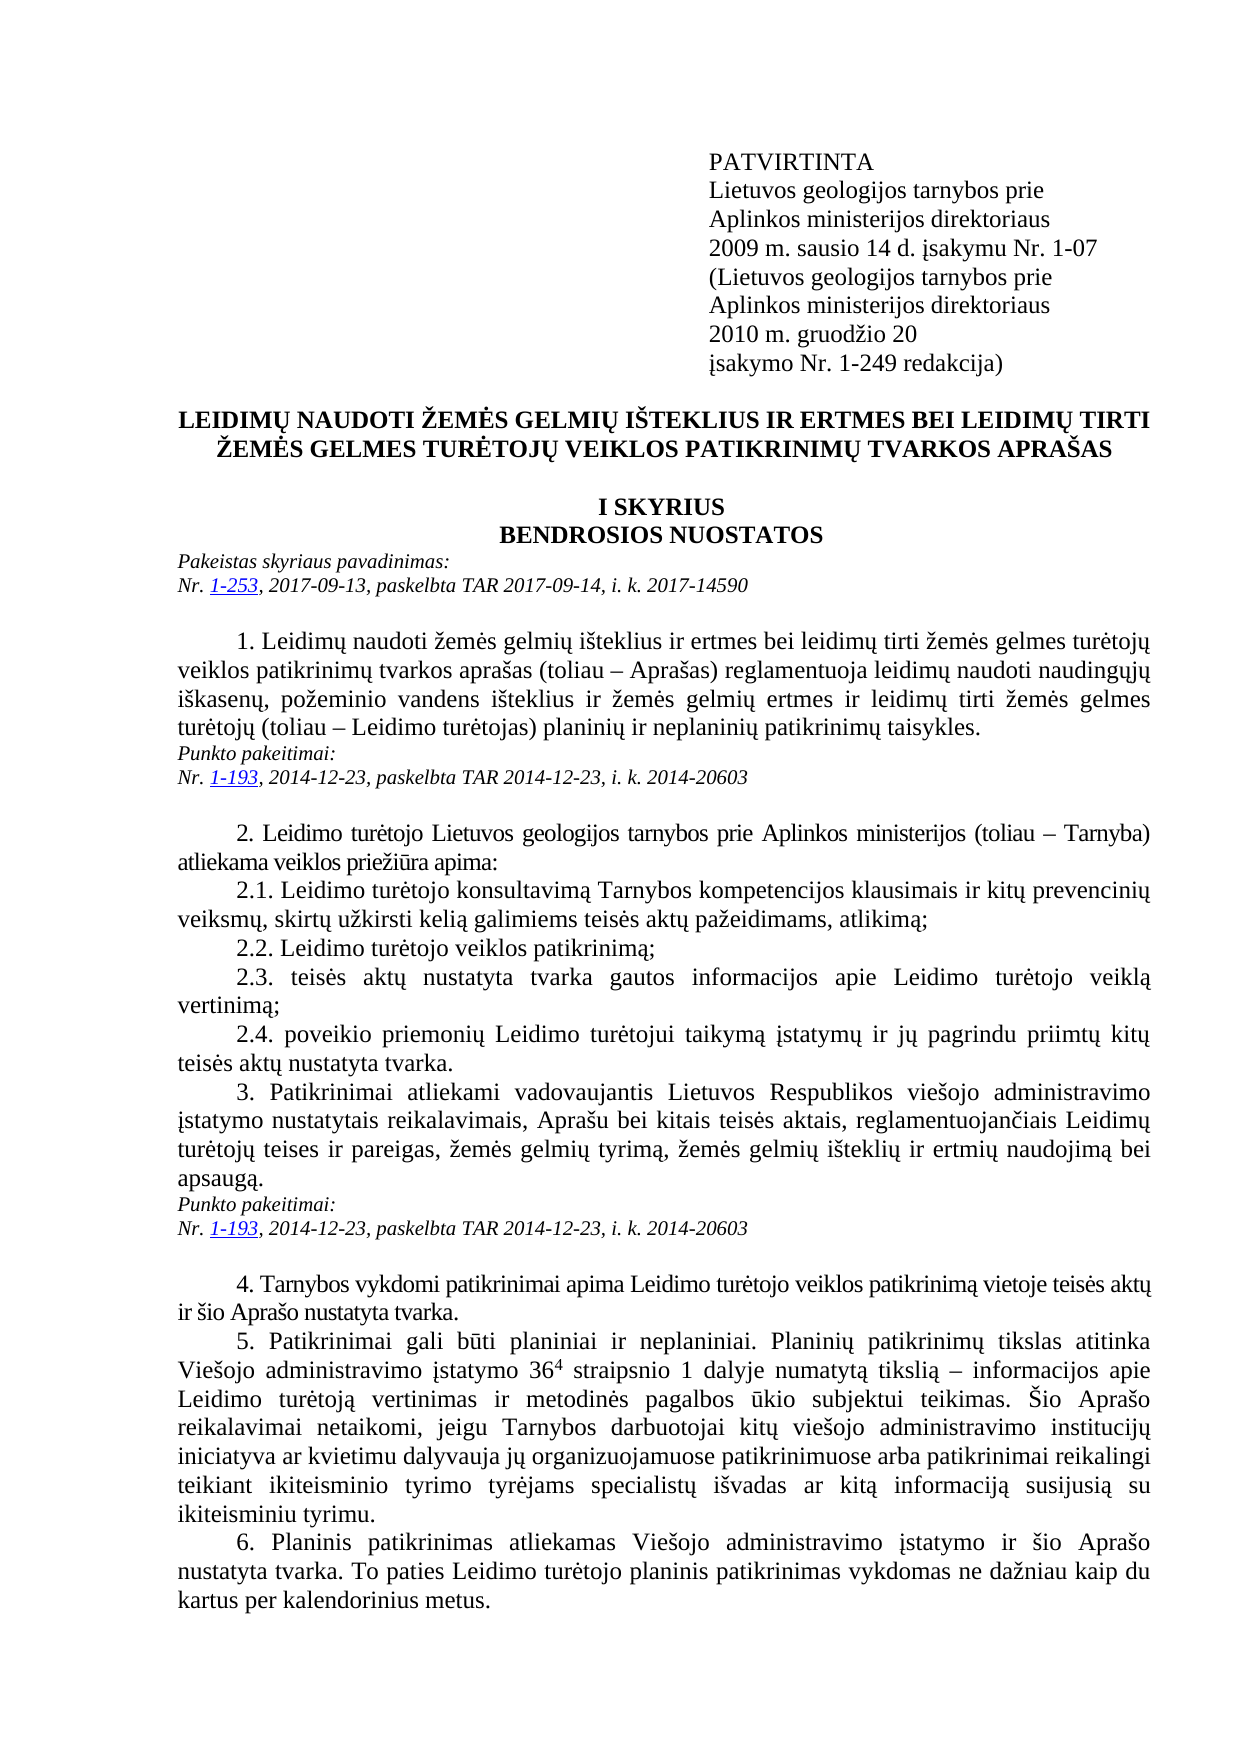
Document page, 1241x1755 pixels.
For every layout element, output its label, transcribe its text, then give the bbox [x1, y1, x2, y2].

text Nr. 1-193, 2014-12-23, paskelbta TAR 2014-12-23, i. k. 2014-20603 [177, 765, 1152, 789]
text 2.3. teisės aktų nustatyta tvarka gautos informacijos apie Leidimo turėtojo veiklą vertinimą; [177, 962, 1152, 1019]
text BENDROSIOS NUOSTATOS [177, 521, 1152, 549]
text 2.2. Leidimo turėtojo veiklos patikrinimą; [177, 933, 1152, 962]
text Aplinkos ministerijos direktoriaus [177, 291, 1152, 319]
text 2010 m. gruodžio 20 [177, 319, 1152, 348]
text Aplinkos ministerijos direktoriaus [177, 204, 1152, 233]
text 2. Leidimo turėtojo Lietuvos geologijos tarnybos prie Aplinkos ministerijos (toliau – Tarnyba) atliekama veiklos priežiūra apima: [177, 818, 1152, 876]
text 6. Planinis patikrinimas atliekamas Viešojo administravimo įstatymo ir šio Aprašo nustatyta tvarka. To paties Leidimo turėtojo planinis patikrinimas vykdomas ne dažniau kaip du kartus per kalendorinius metus. [177, 1527, 1152, 1614]
text 5. Patikrinimai gali būti planiniai ir neplaniniai. Planinių patikrinimų tikslas atitinka Viešojo administravimo įstatymo 364 straipsnio 1 dalyje numatytą tikslią – informacijos apie Leidimo turėtoją vertinimas ir metodinės pagalbos ūkio subjektui teikimas. Šio Aprašo reikalavimai netaikomi, jeigu Tarnybos darbuotojai kitų viešojo administravimo institucijų iniciatyva ar kvietimu dalyvauja jų organizuojamuose patikrinimuose arba patikrinimai reikalingi teikiant ikiteisminio tyrimo tyrėjams specialistų išvadas ar kitą informaciją susijusią su ikiteisminiu tyrimu. [177, 1326, 1152, 1527]
text 3. Patikrinimai atliekami vadovaujantis Lietuvos Respublikos viešojo administravimo įstatymo nustatytais reikalavimais, Aprašu bei kitais teisės aktais, reglamentuojančiais Leidimų turėtojų teises ir pareigas, žemės gelmių tyrimą, žemės gelmių išteklių ir ertmių naudojimą bei apsaugą. [177, 1077, 1152, 1192]
text LEIDIMŲ NAUDOTI ŽEMĖS GELMIŲ IŠTEKLIUS IR ERTMES BEI LEIDIMŲ TIRTI ŽEMĖS GELMES TURĖTOJŲ VEIKLOS PATIKRINIMŲ TVARKOS APRAŠAS [177, 406, 1152, 463]
text 4. Tarnybos vykdomi patikrinimai apima Leidimo turėtojo veiklos patikrinimą vietoje teisės aktų ir šio Aprašo nustatyta tvarka. [177, 1269, 1152, 1326]
text 2.1. Leidimo turėtojo konsultavimą Tarnybos kompetencijos klausimais ir kitų prevencinių veiksmų, skirtų užkirsti kelią galimiems teisės aktų pažeidimams, atlikimą; [177, 876, 1152, 933]
text PATVIRTINTA [177, 147, 1152, 176]
text 2009 m. sausio 14 d. įsakymu Nr. 1-07 [177, 233, 1152, 262]
text Pakeistas skyriaus pavadinimas: [177, 549, 1152, 573]
text įsakymo Nr. 1-249 redakcija) [177, 348, 1152, 377]
text Punkto pakeitimai: [177, 1192, 1152, 1216]
text Nr. 1-193, 2014-12-23, paskelbta TAR 2014-12-23, i. k. 2014-20603 [177, 1216, 1152, 1240]
text 2.4. poveikio priemonių Leidimo turėtojui taikymą įstatymų ir jų pagrindu priimtų kitų teisės aktų nustatyta tvarka. [177, 1019, 1152, 1077]
text 1. Leidimų naudoti žemės gelmių išteklius ir ertmes bei leidimų tirti žemės gelmes turėtojų veiklos patikrinimų tvarkos aprašas (toliau – Aprašas) reglamentuoja leidimų naudoti naudingųjų iškasenų, požeminio vandens išteklius ir žemės gelmių ertmes ir leidimų tirti žemės gelmes turėtojų (toliau – Leidimo turėtojas) planinių ir neplaninių patikrinimų taisykles. [177, 626, 1152, 741]
text I SKYRIUS [177, 492, 1152, 521]
text Nr. 1-253, 2017-09-13, paskelbta TAR 2017-09-14, i. k. 2017-14590 [177, 573, 1152, 597]
text (Lietuvos geologijos tarnybos prie [177, 262, 1152, 291]
text Punkto pakeitimai: [177, 741, 1152, 765]
text Lietuvos geologijos tarnybos prie [177, 176, 1152, 204]
